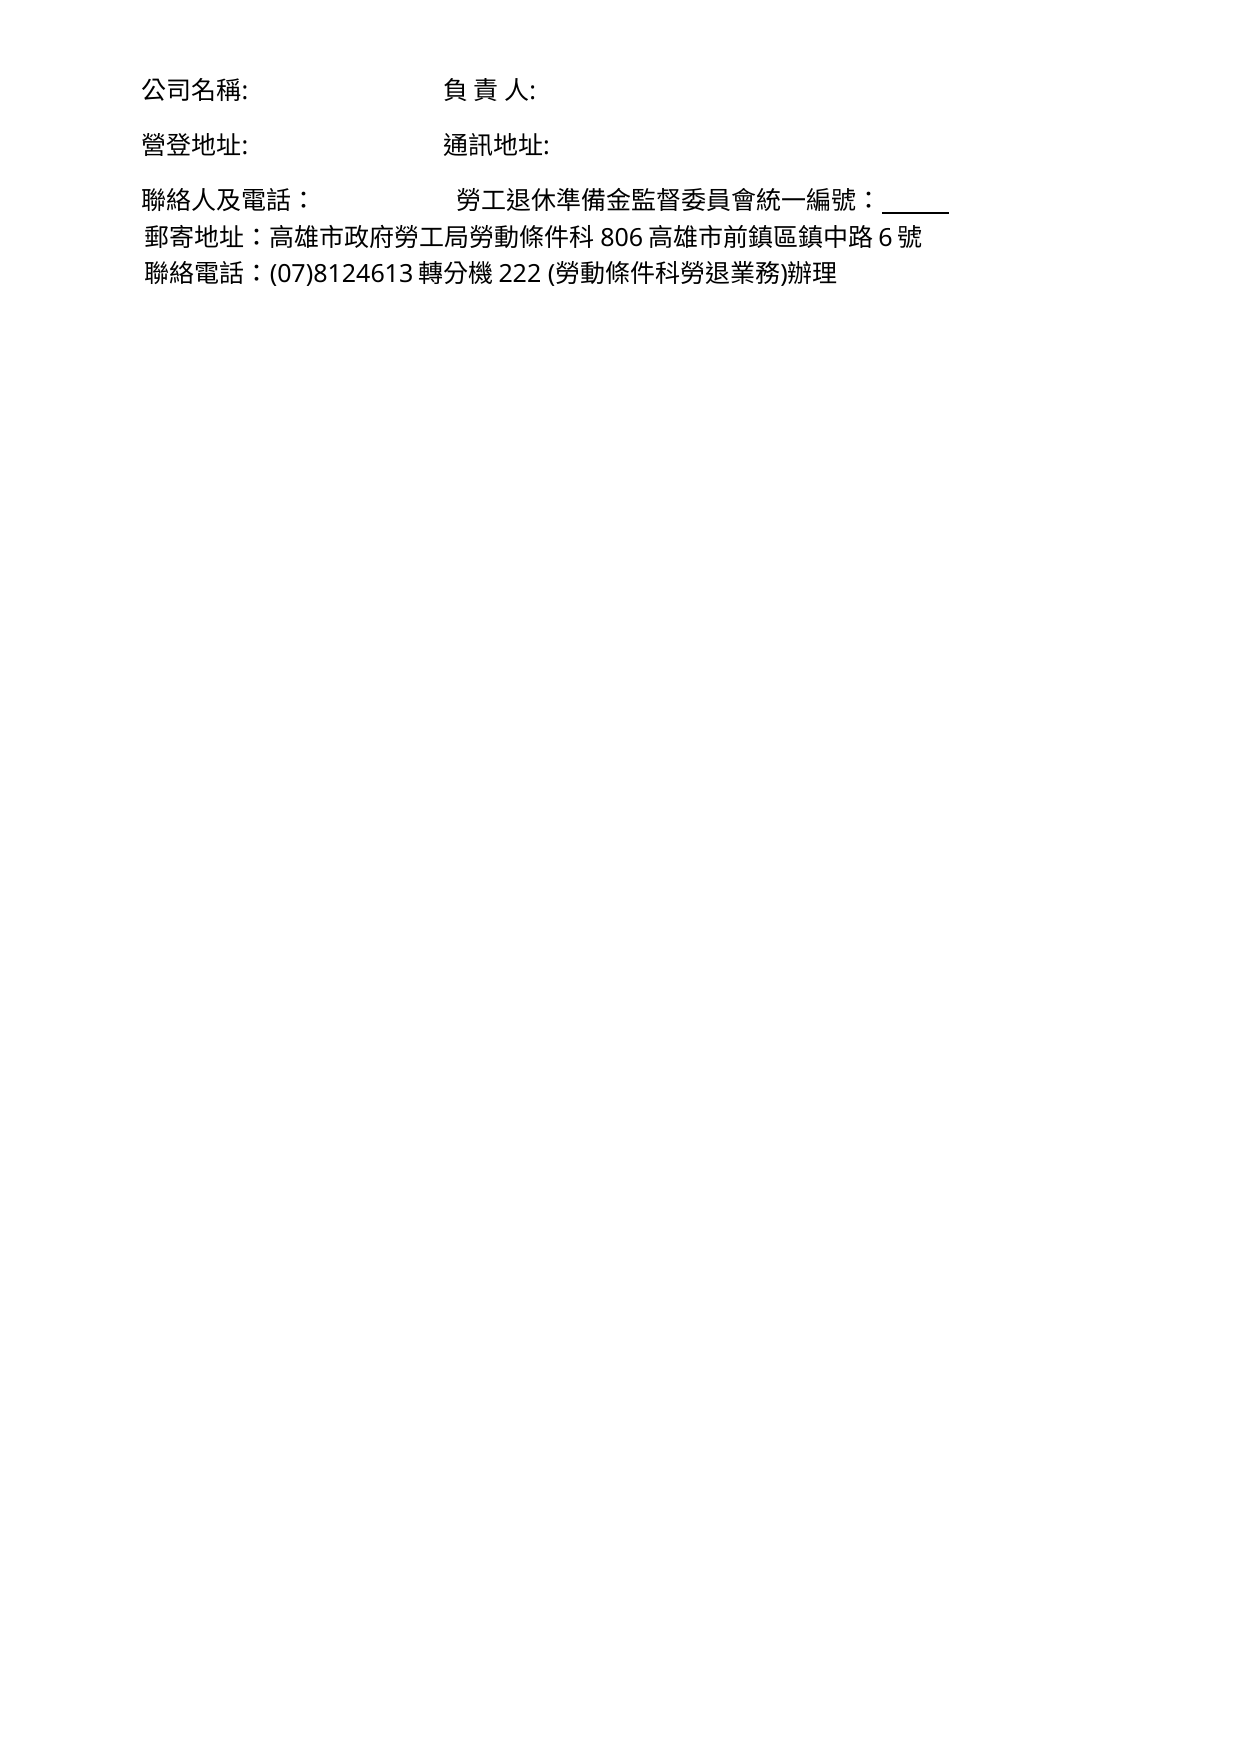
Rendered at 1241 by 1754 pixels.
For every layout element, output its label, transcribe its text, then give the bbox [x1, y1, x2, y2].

text 聯絡人及電話： 勞工退休準備金監督委員會統一編號： [91, 181, 1152, 217]
text 公司名稱: 負 責 人: [91, 71, 1152, 107]
text 聯絡電話：(07)8124613轉分機222 (勞動條件科勞退業務)辦理 [94, 253, 1152, 289]
text 郵寄地址：高雄市政府勞工局勞動條件科 806高雄市前鎮區鎮中路6號 [94, 217, 1152, 253]
text 營登地址: 通訊地址: [91, 126, 1152, 162]
